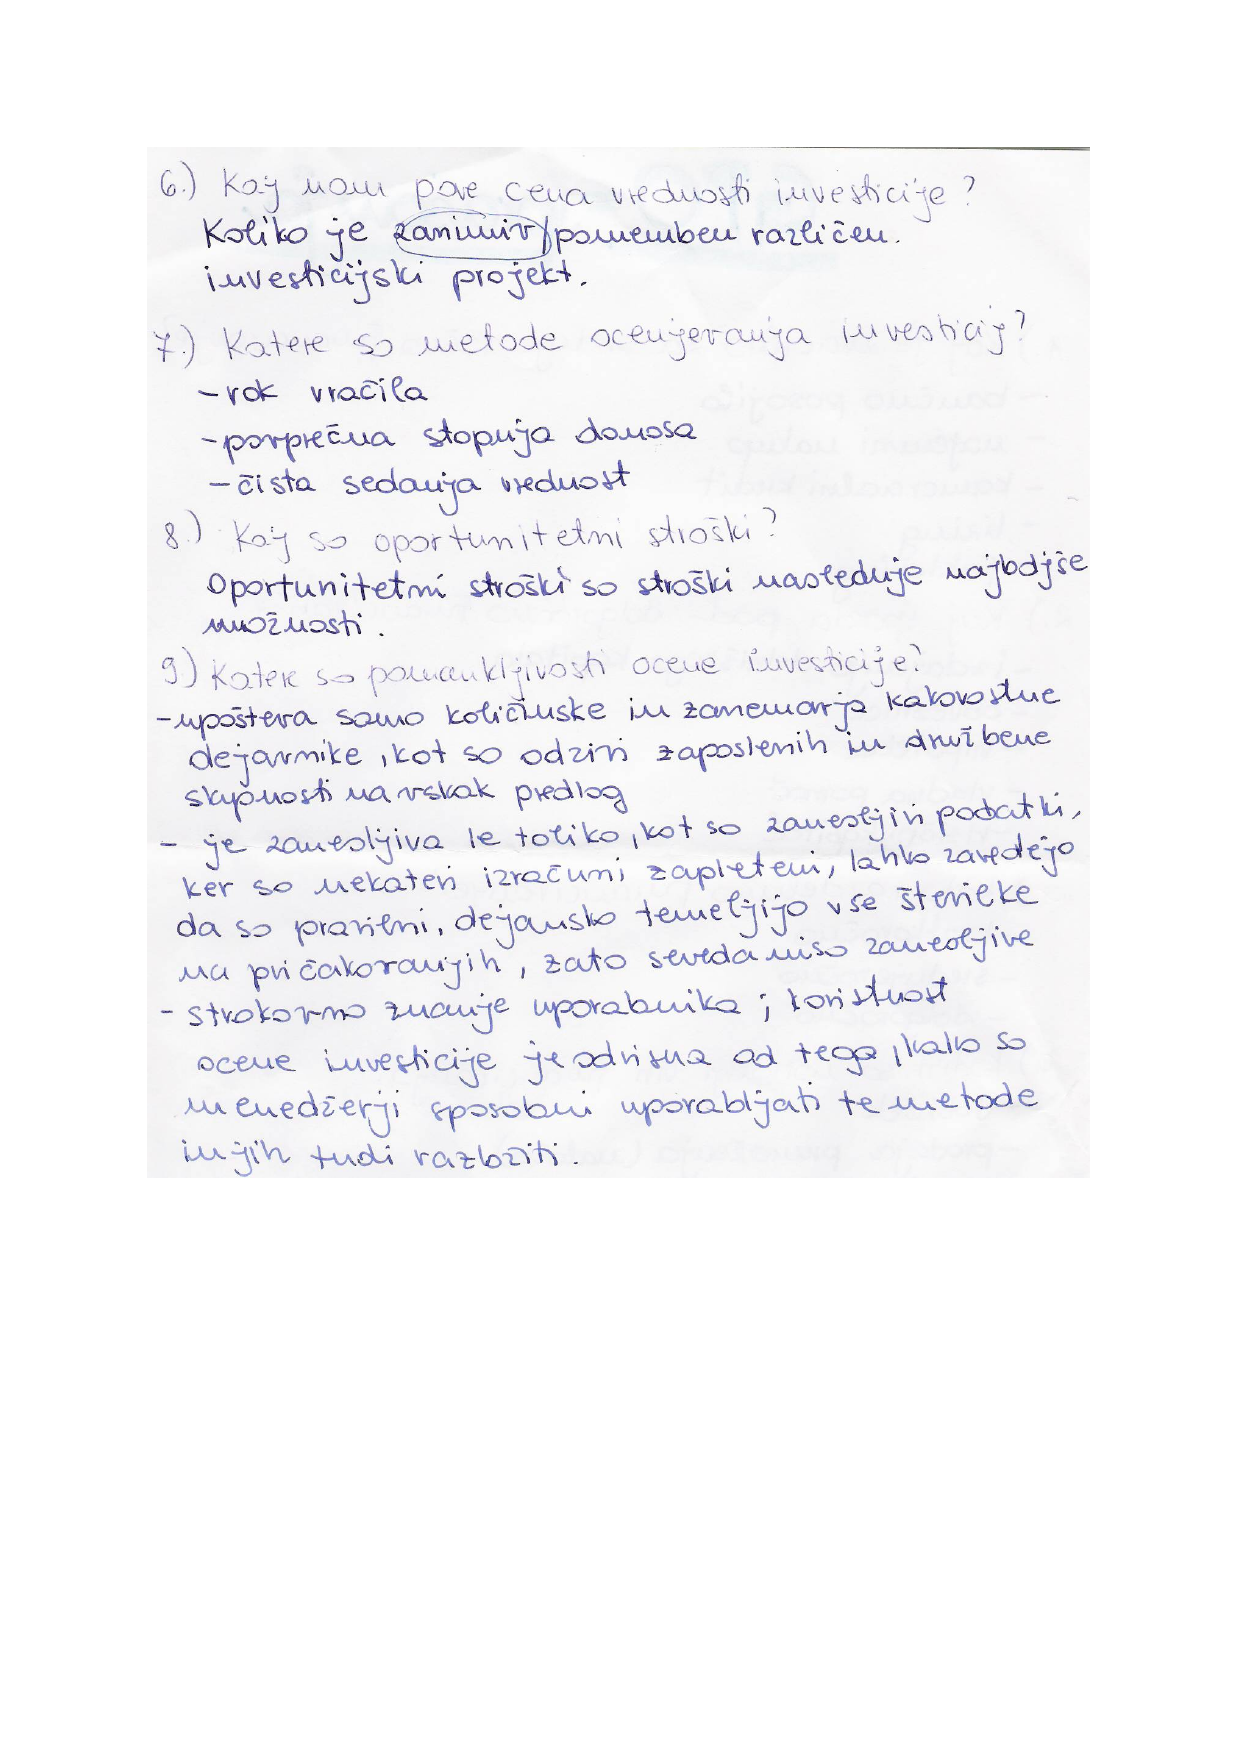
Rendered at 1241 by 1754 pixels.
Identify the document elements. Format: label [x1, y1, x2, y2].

picture [147, 147, 1090, 1178]
